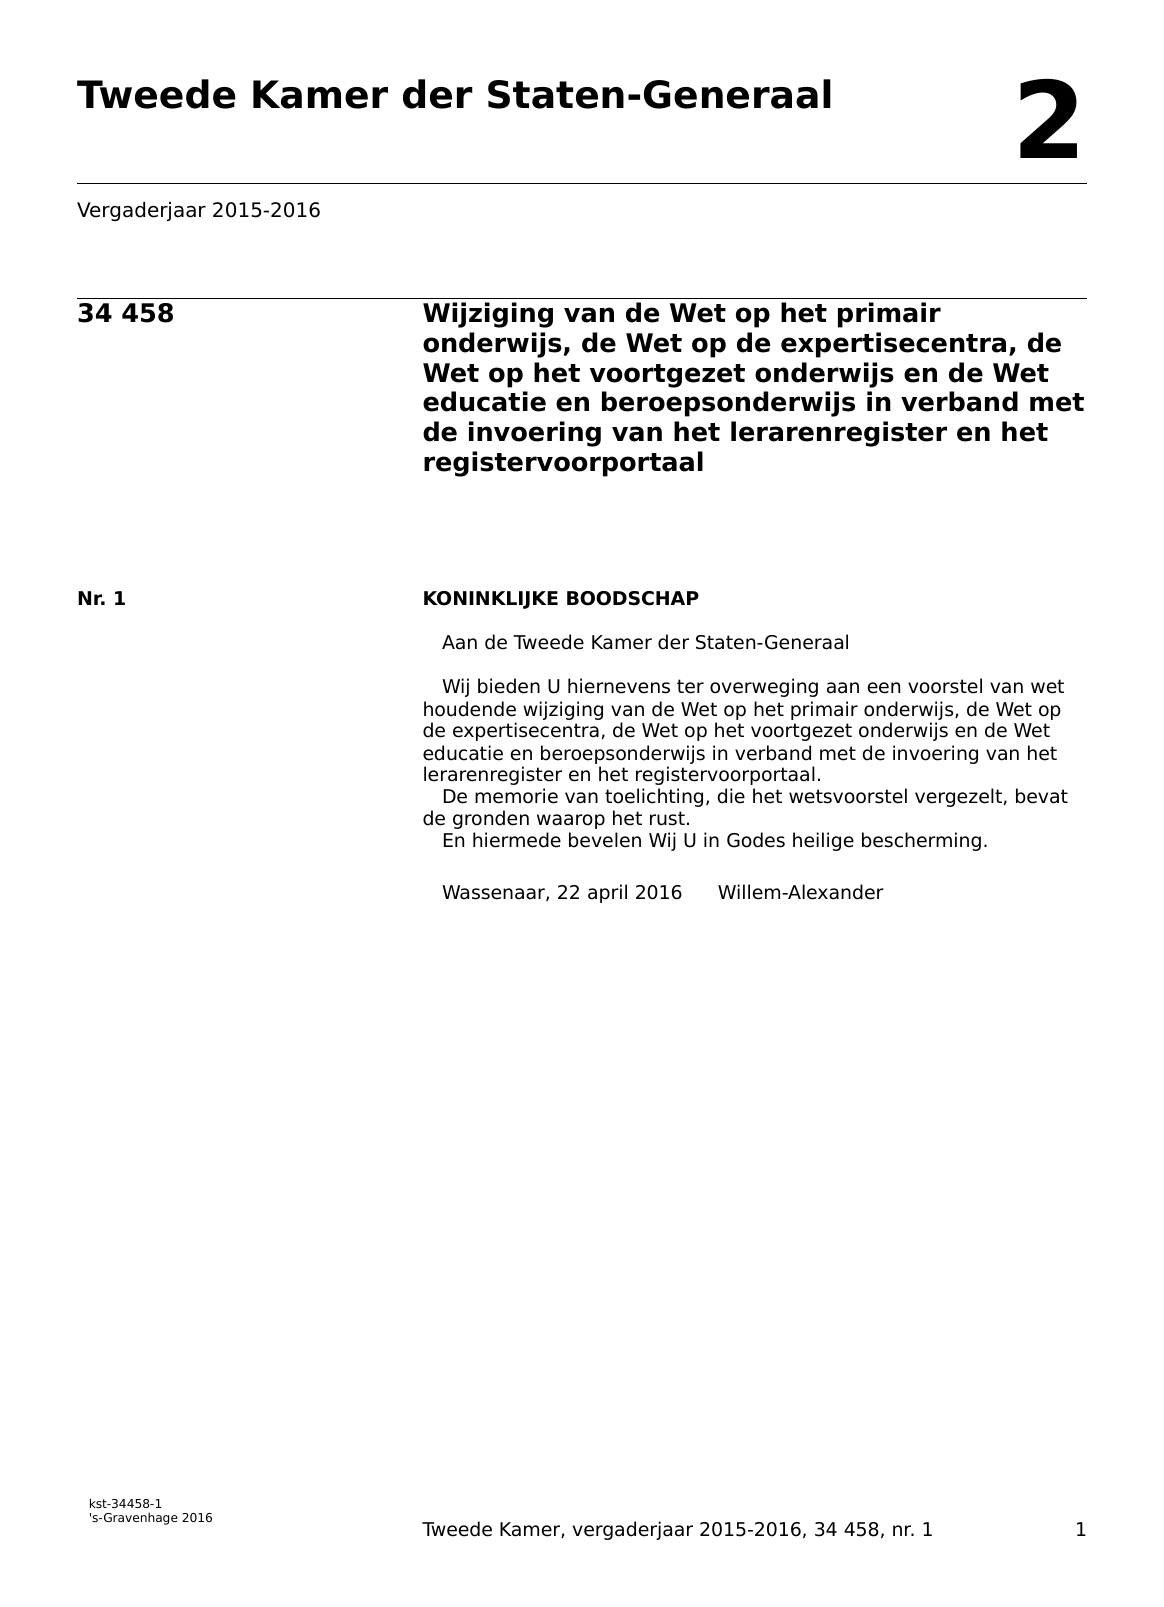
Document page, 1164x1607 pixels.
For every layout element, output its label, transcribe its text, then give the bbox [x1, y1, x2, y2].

subtitle Nr. 1 KONINKLIJKE BOODSCHAP [77, 588, 1087, 610]
table_header Tweede Kamer der Staten-Generaal [77, 59, 886, 183]
table_cell Vergaderjaar 2015-2016 [77, 184, 1087, 298]
text kst-34458-1 [88, 1497, 323, 1511]
text De memorie van toelichting, die het wetsvoorstel vergezelt, bevat de gronden waarop het rust. [422, 786, 1087, 830]
text Wassenaar, 22 april 2016 Willem-Alexander [422, 882, 1087, 904]
table_header 2 [886, 59, 1087, 183]
text 's-Gravenhage 2016 [88, 1511, 323, 1525]
text En hiermede bevelen Wij U in Godes heilige bescherming. [422, 830, 1087, 852]
text Aan de Tweede Kamer der Staten-Generaal [422, 632, 1087, 654]
subtitle 34 458 Wijziging van de Wet op het primair onderwijs, de Wet op de expertisecentra, de Wet op het voortgezet onderwijs en de Wet educatie en beroepsonderwijs in verband met de invoering van het lerarenregister en het registervoorportaal [77, 299, 1087, 477]
text Wij bieden U hiernevens ter overweging aan een voorstel van wet houdende wijziging van de Wet op het primair onderwijs, de Wet op de expertisecentra, de Wet op het voortgezet onderwijs en de Wet educatie en beroepsonderwijs in verband met de invoering van het lerarenregister en het registervoorportaal. [422, 676, 1087, 786]
